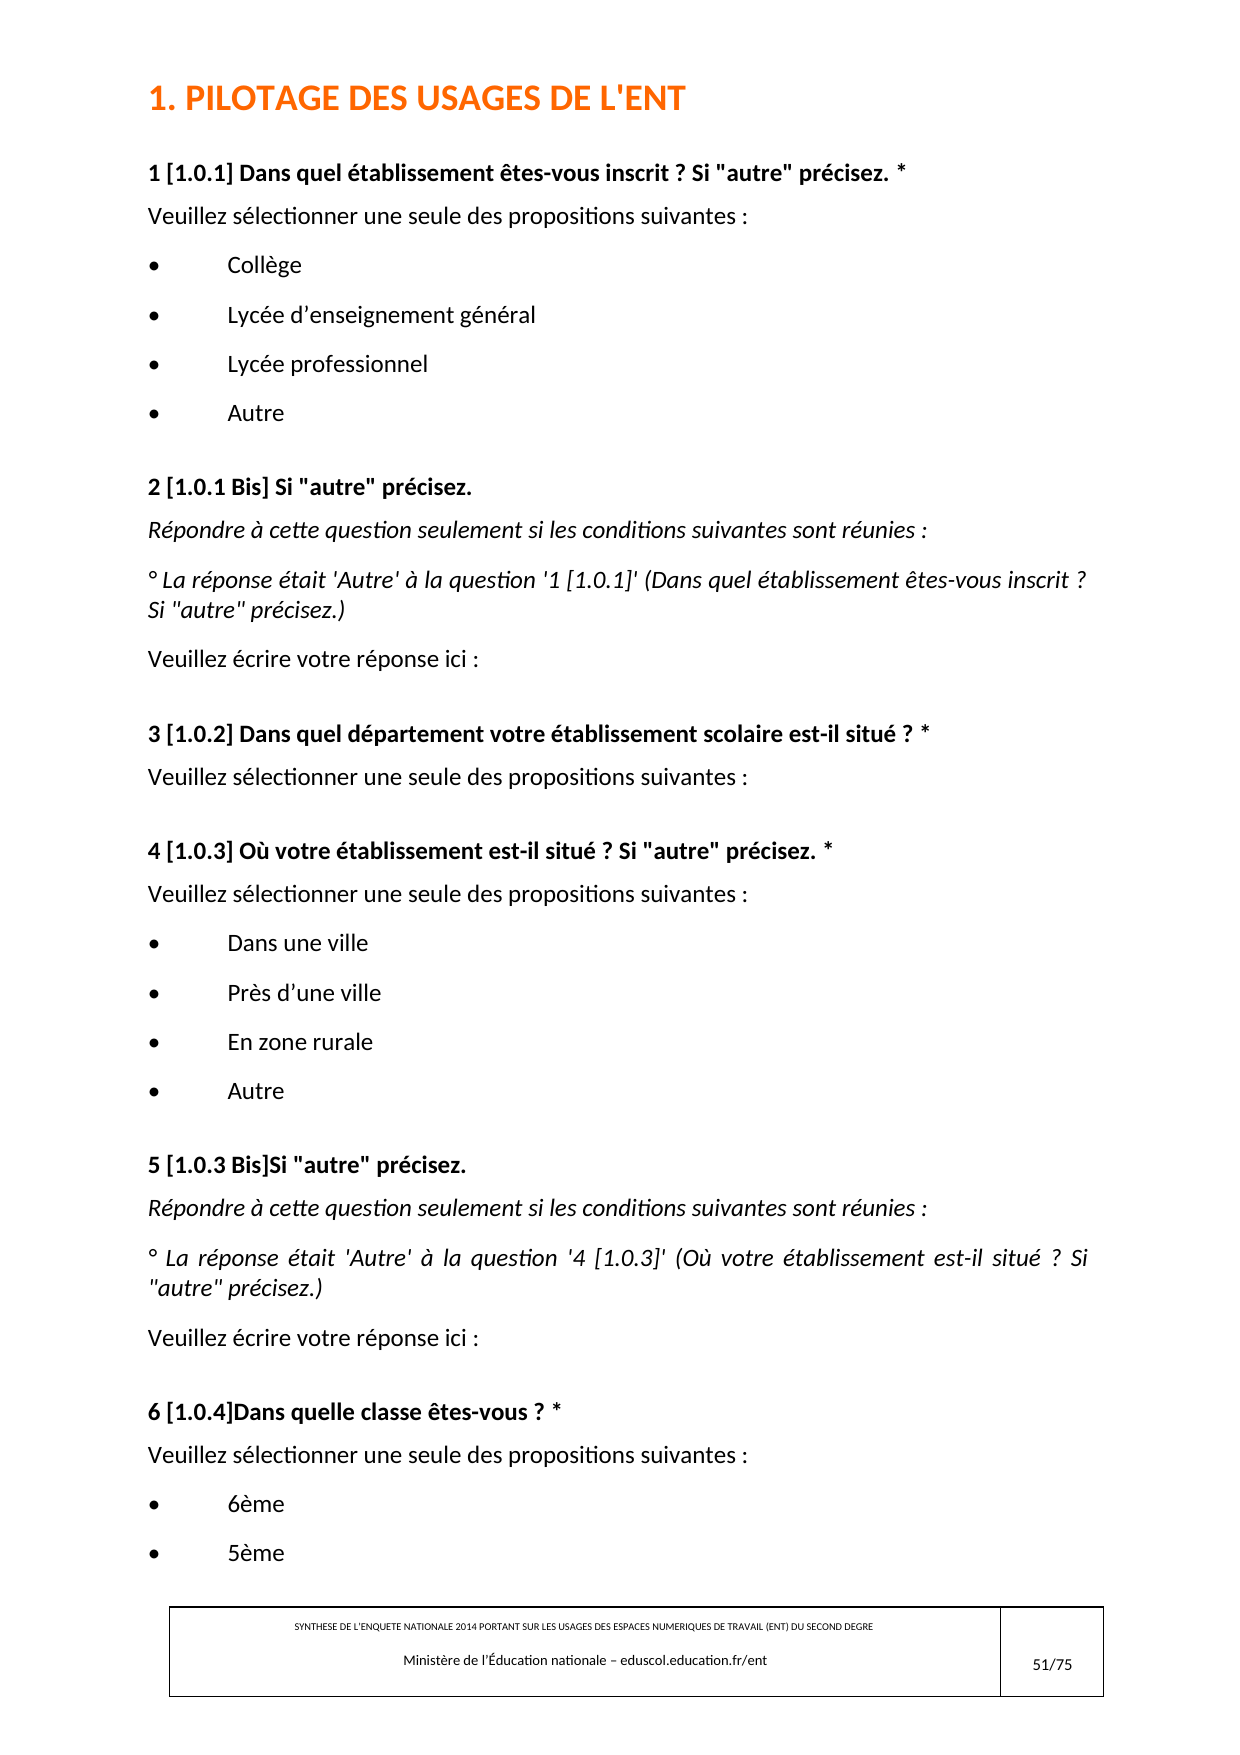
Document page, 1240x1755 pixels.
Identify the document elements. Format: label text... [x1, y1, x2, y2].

text 3 [1.0.2] Dans quel département votre établissement scolaire est-il situé ? * [148, 718, 1092, 748]
text ° La réponse était 'Autre' à la question '1 [1.0.1]' (Dans quel établissement êtes-vous inscrit ? Si "autre" précisez.) [148, 564, 1092, 625]
text 1 [1.0.1] Dans quel établissement êtes-vous inscrit ? Si "autre" précisez. * [148, 157, 1092, 188]
text 2 [1.0.1 Bis] Si "autre" précisez. [148, 472, 1092, 502]
text Veuillez sélectionner une seule des propositions suivantes : [148, 1439, 1092, 1469]
text Répondre à cette question seulement si les conditions suivantes sont réunies : [148, 514, 1092, 545]
text • Près d’une ville [148, 977, 1092, 1007]
text • 6ème [148, 1488, 1092, 1519]
text Veuillez sélectionner une seule des propositions suivantes : [148, 761, 1092, 791]
text • Lycée d’enseignement général [148, 299, 1092, 329]
text ° La réponse était 'Autre' à la question '4 [1.0.3]' (Où votre établissement est-il situé ? Si "autre" précisez.) [148, 1242, 1092, 1303]
text 5 [1.0.3 Bis]Si "autre" précisez. [148, 1149, 1092, 1180]
text Répondre à cette question seulement si les conditions suivantes sont réunies : [148, 1193, 1092, 1223]
text • Autre [148, 397, 1092, 428]
text 1. PILOTAGE DES USAGES DE L'ENT [148, 74, 1092, 120]
text • 5ème [148, 1537, 1092, 1568]
text 4 [1.0.3] Où votre établissement est-il situé ? Si "autre" précisez. * [148, 835, 1092, 866]
text • Collège [148, 249, 1092, 280]
text • Dans une ville [148, 927, 1092, 958]
text Veuillez écrire votre réponse ici : [148, 644, 1092, 674]
text Veuillez sélectionner une seule des propositions suivantes : [148, 200, 1092, 231]
text • En zone rurale [148, 1026, 1092, 1057]
text Veuillez écrire votre réponse ici : [148, 1322, 1092, 1352]
text 6 [1.0.4]Dans quelle classe êtes-vous ? * [148, 1396, 1092, 1426]
text • Lycée professionnel [148, 348, 1092, 378]
text • Autre [148, 1075, 1092, 1106]
text Veuillez sélectionner une seule des propositions suivantes : [148, 878, 1092, 909]
